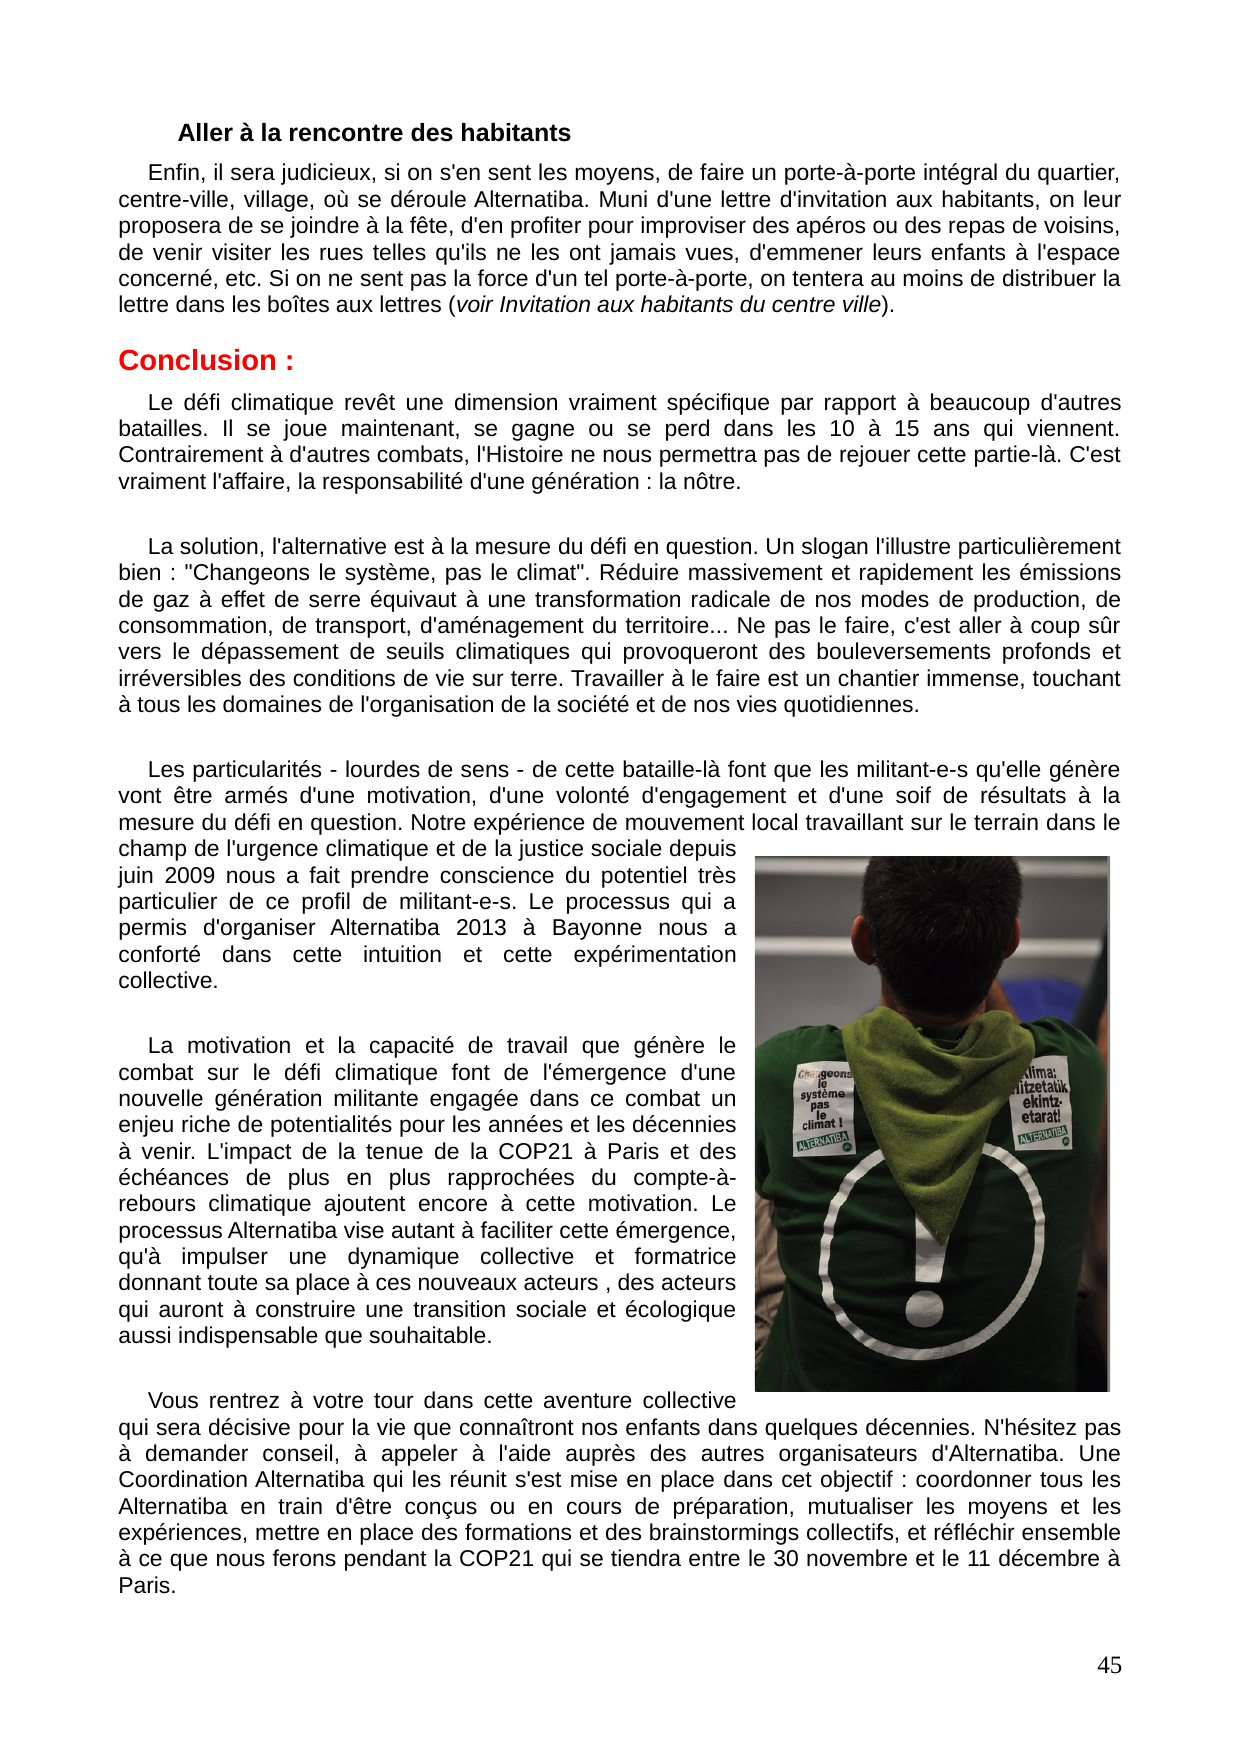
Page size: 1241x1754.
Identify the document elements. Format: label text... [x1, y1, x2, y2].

subtitle Aller à la rencontre des habitants [177, 118, 1122, 147]
text La motivation et la capacité de travail que génère le combat sur le défi climatique font de l'émergence d'une nouvelle génération militante engagée dans ce combat un enjeu riche de potentialités pour les années et les décennies à venir. L'impact de la tenue de la COP21 à Paris et des échéances de plus en plus rapprochées du compte-à-rebours climatique ajoutent encore à cette motivation. Le processus Alternatiba vise autant à faciliter cette émergence, qu'à impulser une dynamique collective et formatrice donnant toute sa place à ces nouveaux acteurs , des acteurs qui auront à construire une transition sociale et écologique aussi indispensable que souhaitable. [118, 1032, 754, 1348]
text Le défi climatique revêt une dimension vraiment spécifique par rapport à beaucoup d'autres batailles. Il se joue maintenant, se gagne ou se perd dans les 10 à 15 ans qui viennent. Contrairement à d'autres combats, l'Histoire ne nous permettra pas de rejouer cette partie-là. C'est vraiment l'affaire, la responsabilité d'une génération : la nôtre. [118, 388, 1122, 494]
picture [754, 856, 1111, 1392]
text Les particularités - lourdes de sens - de cette bataille-là font que les militant-e-s qu'elle génère vont être armés d'une motivation, d'une volonté d'engagement et d'une soif de résultats à la mesure du défi en question. Notre expérience de mouvement local travaillant sur le terrain dans le champ de l'urgence climatique et de la justice sociale depuis juin 2009 nous a fait prendre conscience du potentiel très particulier de ce profil de militant-e-s. Le processus qui a permis d'organiser Alternatiba 2013 à Bayonne nous a conforté dans cette intuition et cette expérimentation collective. [118, 756, 1122, 993]
subtitle Conclusion : [118, 342, 1122, 376]
text La solution, l'alternative est à la mesure du défi en question. Un slogan l'illustre particulièrement bien : "Changeons le système, pas le climat". Réduire massivement et rapidement les émissions de gaz à effet de serre équivaut à une transformation radicale de nos modes de production, de consommation, de transport, d'aménagement du territoire... Ne pas le faire, c'est aller à coup sûr vers le dépassement de seuils climatiques qui provoqueront des bouleversements profonds et irréversibles des conditions de vie sur terre. Travailler à le faire est un chantier immense, touchant à tous les domaines de l'organisation de la société et de nos vies quotidiennes. [118, 533, 1122, 717]
text Vous rentrez à votre tour dans cette aventure collective qui sera décisive pour la vie que connaîtront nos enfants dans quelques décennies. N'hésitez pas à demander conseil, à appeler à l'aide auprès des autres organisateurs d'Alternatiba. Une Coordination Alternatiba qui les réunit s'est mise en place dans cet objectif : coordonner tous les Alternatiba en train d'être conçus ou en cours de préparation, mutualiser les moyens et les expériences, mettre en place des formations et des brainstormings collectifs, et réfléchir ensemble à ce que nous ferons pendant la COP21 qui se tiendra entre le 30 novembre et le 11 décembre à Paris. [118, 1387, 1122, 1598]
text Enfin, il sera judicieux, si on s'en sent les moyens, de faire un porte-à-porte intégral du quartier, centre-ville, village, où se déroule Alternatiba. Muni d'une lettre d'invitation aux habitants, on leur proposera de se joindre à la fête, d'en profiter pour improviser des apéros ou des repas de voisins, de venir visiter les rues telles qu'ils ne les ont jamais vues, d'emmener leurs enfants à l'espace concerné, etc. Si on ne sent pas la force d'un tel porte-à-porte, on tentera au moins de distribuer la lettre dans les boîtes aux lettres (voir Invitation aux habitants du centre ville). [118, 159, 1122, 317]
